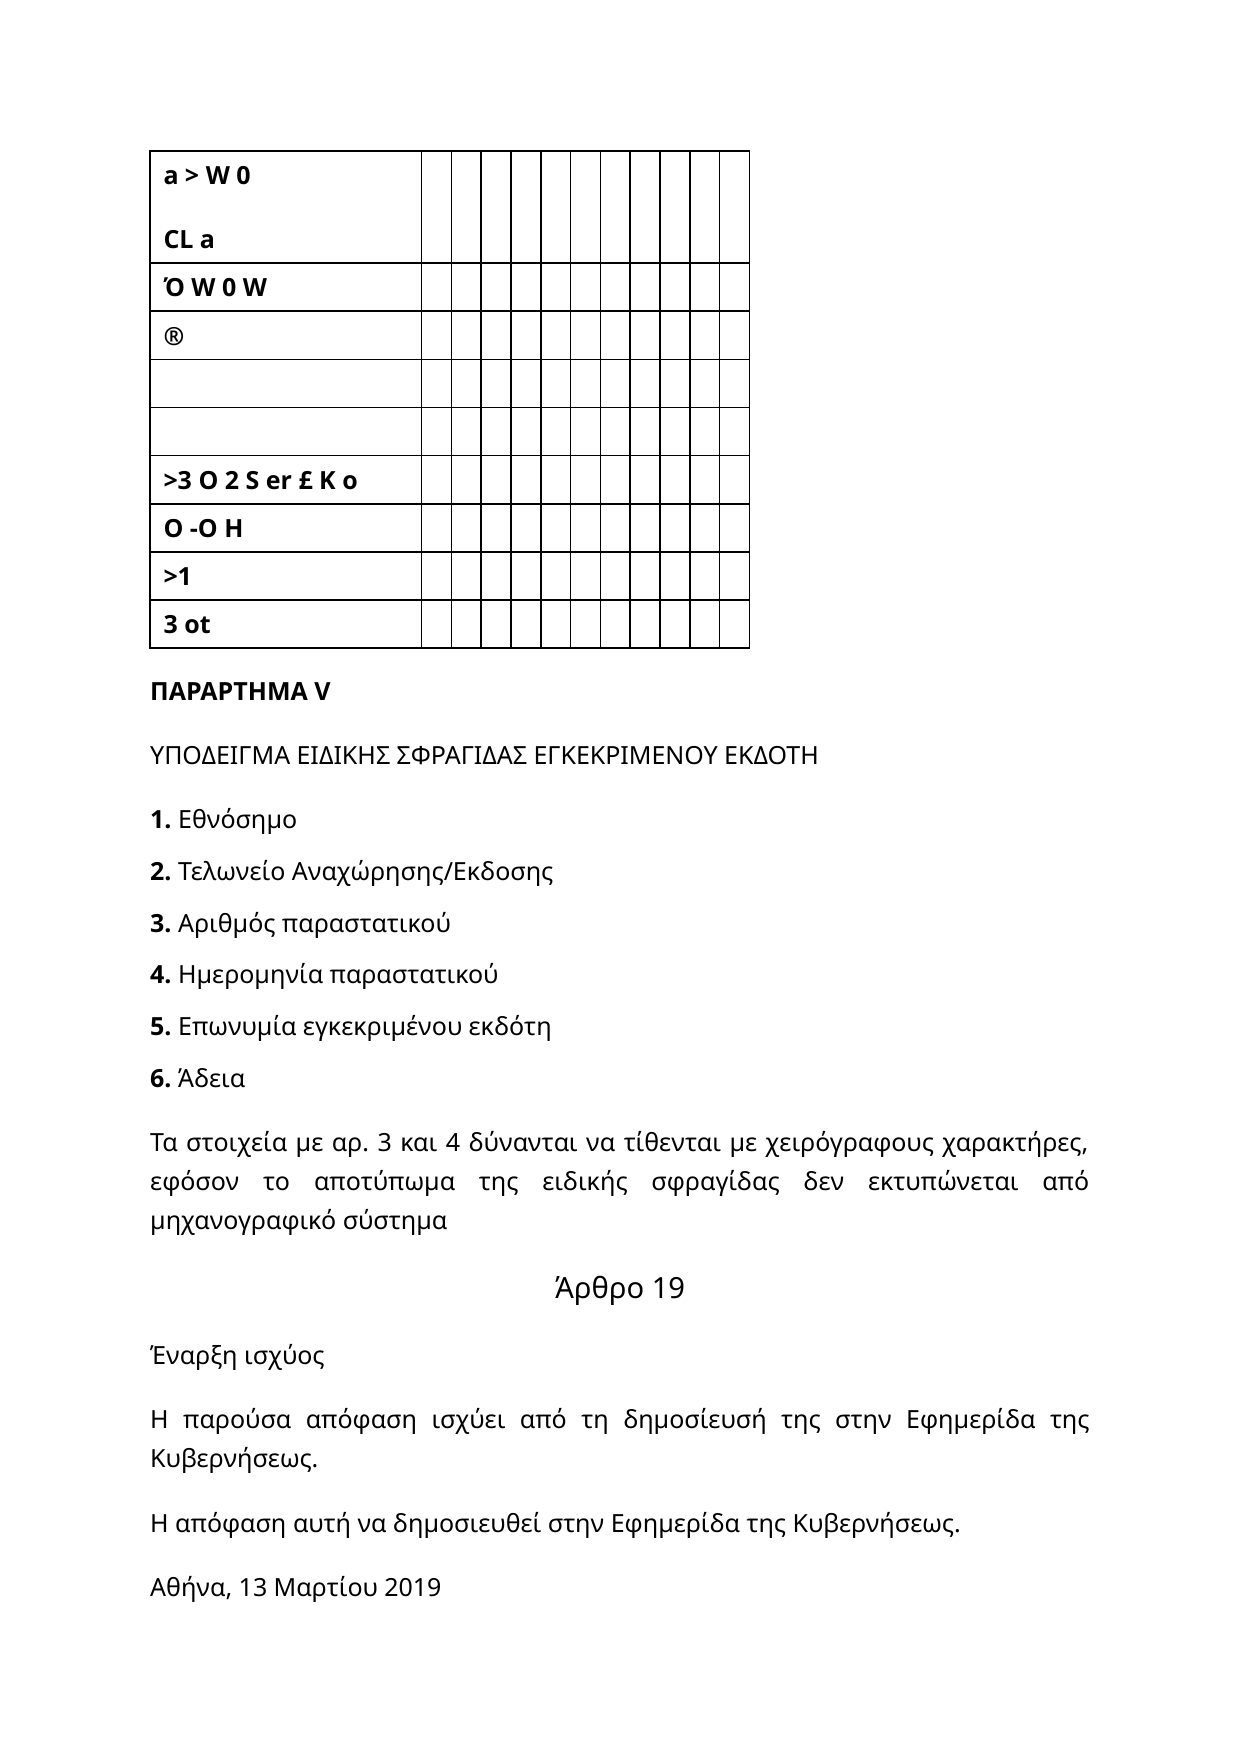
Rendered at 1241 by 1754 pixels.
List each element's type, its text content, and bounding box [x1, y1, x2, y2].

text Έναρξη ισχύος [150, 1338, 1090, 1372]
table_cell >1 [151, 553, 421, 599]
table_cell [661, 456, 689, 503]
table_cell [482, 312, 510, 358]
table_cell [542, 360, 570, 407]
table_cell [631, 553, 659, 599]
table_cell [691, 553, 719, 599]
table_cell [601, 505, 629, 551]
table_cell [482, 408, 510, 455]
table_cell [542, 408, 570, 455]
table_cell [691, 312, 719, 358]
table_cell [720, 505, 749, 551]
table_cell [720, 456, 749, 503]
table_cell [542, 456, 570, 503]
table_cell [512, 152, 540, 262]
table_cell [571, 408, 600, 455]
table_cell [571, 601, 600, 647]
table_cell [512, 312, 540, 358]
text 2. Τελωνείο Αναχώρησης/Εκδοσης [150, 854, 1090, 888]
table_cell [542, 264, 570, 310]
table_cell [452, 264, 480, 310]
text 3. Αριθμός παραστατικού [150, 906, 1090, 939]
table_cell [452, 553, 480, 599]
table_cell [452, 360, 480, 407]
table_cell 3 οt [151, 601, 421, 647]
table_cell [422, 553, 451, 599]
table_cell [661, 408, 689, 455]
table_cell [661, 601, 689, 647]
table_cell [452, 312, 480, 358]
table_cell [720, 601, 749, 647]
table_cell [631, 360, 659, 407]
text Αθήνα, 13 Μαρτίου 2019 [150, 1569, 1090, 1603]
table_cell [512, 456, 540, 503]
table_cell [601, 360, 629, 407]
table_cell [661, 505, 689, 551]
table_cell [691, 360, 719, 407]
table_cell [631, 456, 659, 503]
table_cell [542, 553, 570, 599]
table_cell [601, 601, 629, 647]
table_cell [720, 264, 749, 310]
table_cell [691, 152, 719, 262]
table_cell [512, 360, 540, 407]
table_cell [661, 152, 689, 262]
table_cell [512, 264, 540, 310]
table_cell [571, 312, 600, 358]
text Η απόφαση αυτή να δημοσιευθεί στην Εφημερίδα της Κυβερνήσεως. [150, 1505, 1090, 1539]
table_cell [482, 505, 510, 551]
table_cell [151, 408, 421, 455]
table_cell [452, 456, 480, 503]
table_cell [482, 553, 510, 599]
table_cell [720, 152, 749, 262]
table_cell [512, 408, 540, 455]
text 4. Ημερομηνία παραστατικού [150, 957, 1090, 991]
table_cell [631, 152, 659, 262]
table_cell [422, 505, 451, 551]
text ΥΠΟΔΕΙΓΜΑ ΕΙΔΙΚΗΣ ΣΦΡΑΓΙΔΑΣ ΕΓΚΕΚΡΙΜΕΝΟΥ ΕΚΔΟΤΗ [150, 738, 1090, 772]
table_cell [631, 264, 659, 310]
table_cell [542, 312, 570, 358]
table_cell [601, 456, 629, 503]
table_cell [452, 408, 480, 455]
table_cell [691, 408, 719, 455]
table_cell >3 O 2 S er £ K ο [151, 456, 421, 503]
text 1. Εθνόσημο [150, 802, 1090, 836]
table_cell [452, 505, 480, 551]
table_cell [571, 505, 600, 551]
table_cell [571, 152, 600, 262]
table_cell [720, 553, 749, 599]
table_cell [422, 408, 451, 455]
text Τα στοιχεία με αρ. 3 και 4 δύνανται να τίθενται με χειρόγραφους χαρακτήρες, εφόσον το αποτύπωμα της ειδικής σφραγίδας δεν εκτυπώνεται από μηχανογραφικό σύστημα [150, 1125, 1090, 1237]
table_cell [482, 152, 510, 262]
table_cell [601, 312, 629, 358]
table_cell [661, 360, 689, 407]
table_cell a > W 0 CL a [151, 152, 421, 262]
table_cell [661, 312, 689, 358]
text 5. Επωνυμία εγκεκριμένου εκδότη [150, 1009, 1090, 1043]
text Η παρούσα απόφαση ισχύει από τη δημοσίευσή της στην Εφημερίδα της Κυβερνήσεως. [150, 1402, 1090, 1475]
table_cell [422, 264, 451, 310]
table_cell [512, 505, 540, 551]
table_cell [482, 456, 510, 503]
table_cell [691, 601, 719, 647]
table_cell [422, 601, 451, 647]
table_cell [601, 152, 629, 262]
table_cell [720, 408, 749, 455]
table_cell [542, 505, 570, 551]
table_cell [691, 264, 719, 310]
table_cell [661, 553, 689, 599]
table_cell [571, 553, 600, 599]
table_cell [542, 601, 570, 647]
table_cell [720, 312, 749, 358]
table_cell [482, 601, 510, 647]
table_cell [661, 264, 689, 310]
text ΠΑΡΑΡΤΗΜΑ V [150, 674, 1090, 708]
table_cell [452, 152, 480, 262]
table_cell [571, 456, 600, 503]
table_cell [422, 152, 451, 262]
table_cell [422, 312, 451, 358]
table_cell [631, 408, 659, 455]
table_cell [601, 408, 629, 455]
table_cell [542, 152, 570, 262]
table_cell ® [151, 312, 421, 358]
table_cell [422, 456, 451, 503]
table_cell [691, 456, 719, 503]
text 6. Άδεια [150, 1061, 1090, 1094]
table_cell [571, 360, 600, 407]
table_cell [631, 312, 659, 358]
table_cell [422, 360, 451, 407]
table_cell Ό W 0 W [151, 264, 421, 310]
table_cell [452, 601, 480, 647]
table_cell [512, 553, 540, 599]
table_cell [571, 264, 600, 310]
table_cell [601, 264, 629, 310]
table_cell [482, 360, 510, 407]
table_cell [151, 360, 421, 407]
table_cell [691, 505, 719, 551]
subtitle Άρθρο 19 [150, 1267, 1090, 1307]
table_cell Ο -Ο Η [151, 505, 421, 551]
table_cell [720, 360, 749, 407]
table_cell [512, 601, 540, 647]
table_cell [631, 505, 659, 551]
table_cell [601, 553, 629, 599]
table_cell [631, 601, 659, 647]
table_cell [482, 264, 510, 310]
